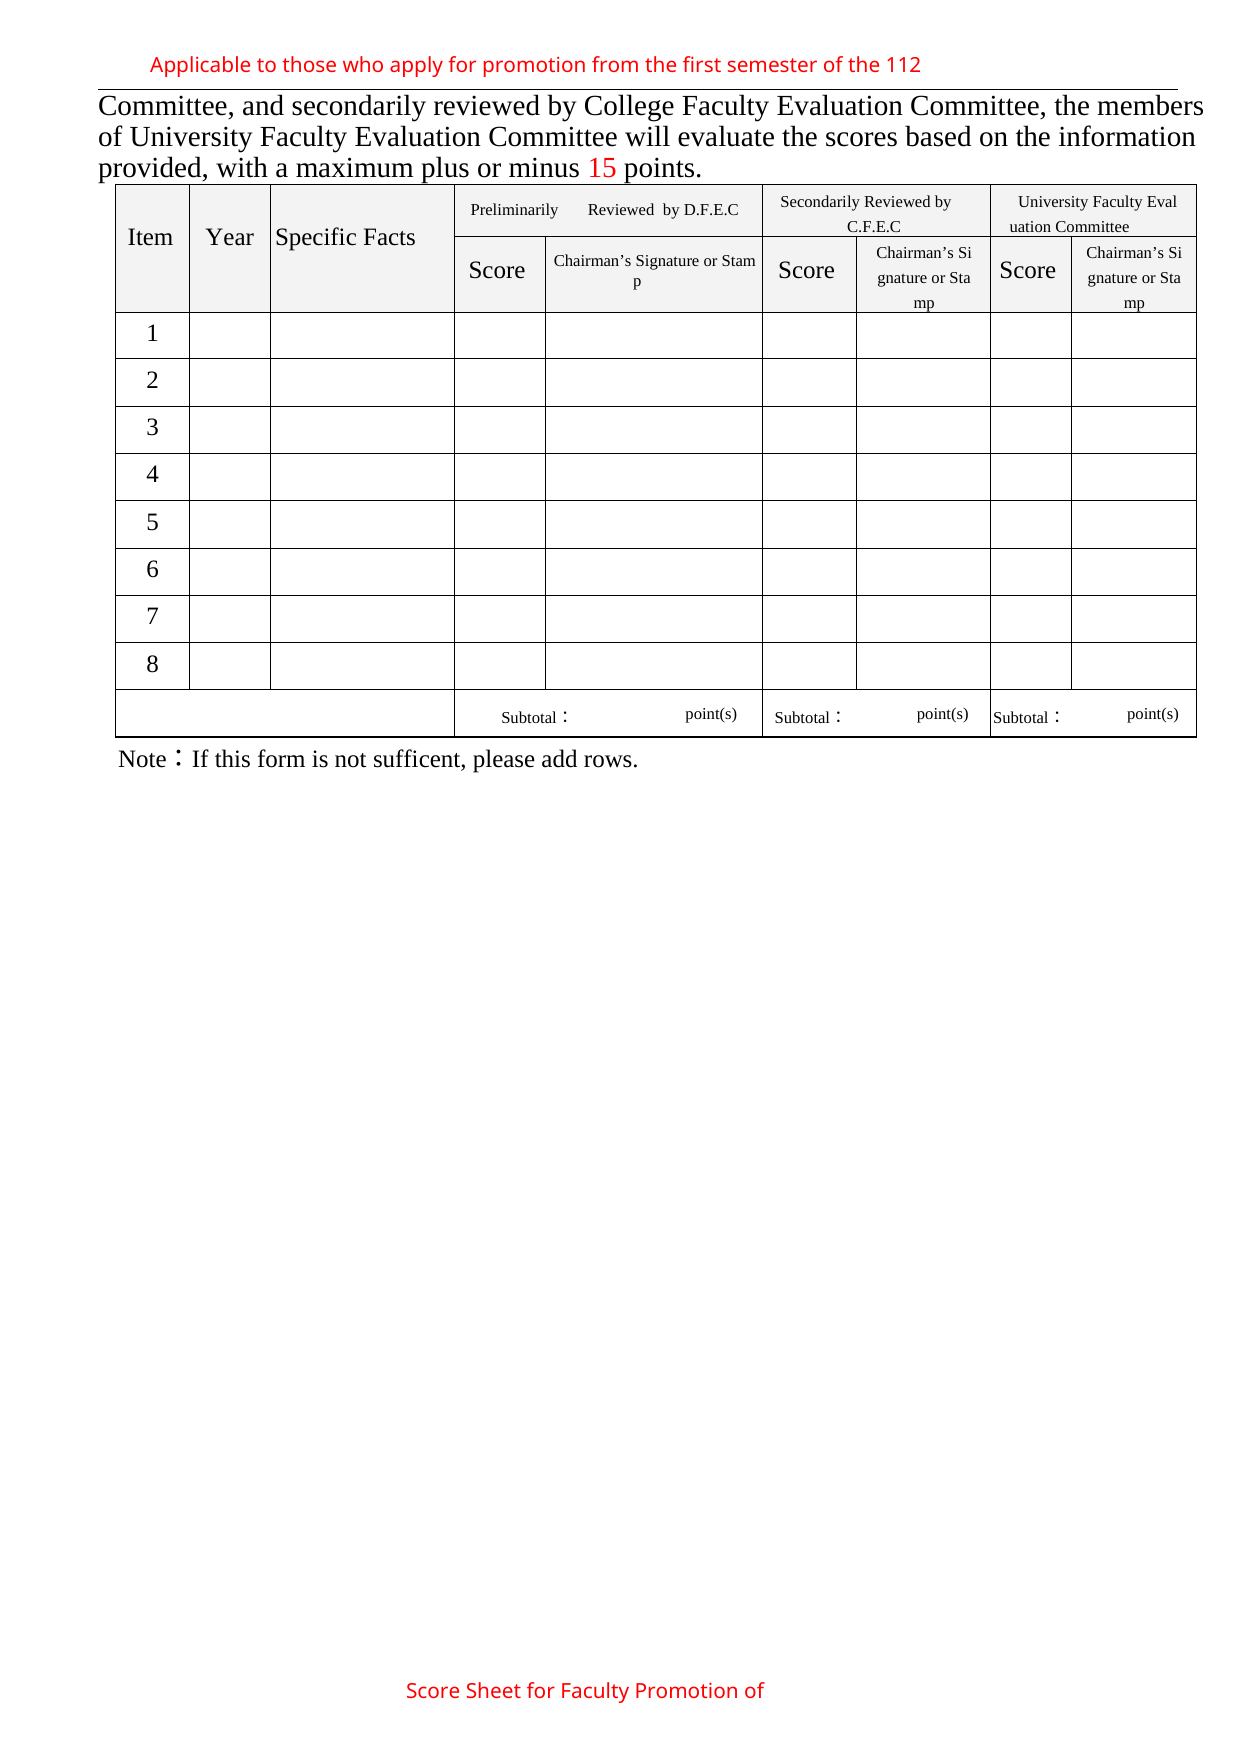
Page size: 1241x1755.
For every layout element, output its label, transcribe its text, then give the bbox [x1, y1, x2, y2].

table_header Item [116, 185, 189, 312]
table_cell [763, 359, 856, 406]
table_cell [1072, 313, 1196, 358]
table_cell [546, 596, 762, 642]
table_cell [991, 549, 1071, 594]
table_cell [763, 549, 856, 594]
table_cell [991, 359, 1071, 406]
table_cell 3 [116, 407, 189, 453]
table_cell [190, 407, 270, 453]
table_cell [1072, 407, 1196, 453]
table_cell [1072, 359, 1196, 406]
table_cell [763, 643, 856, 689]
table_cell Chairman’s Signature or Stamp [857, 237, 990, 312]
table_cell [271, 313, 454, 358]
table_cell Score [763, 237, 856, 312]
table_cell [857, 313, 990, 358]
table_cell [546, 313, 762, 358]
table_cell point(s) [1100, 690, 1196, 736]
table_cell [271, 359, 454, 406]
table_cell [455, 313, 545, 358]
table_cell [271, 454, 454, 500]
table_cell [190, 359, 270, 406]
table_cell [1072, 454, 1196, 500]
table_cell [857, 501, 990, 547]
table_cell [190, 643, 270, 689]
table_cell Subtotal： [763, 690, 887, 736]
table_cell [763, 407, 856, 453]
table_cell [455, 596, 545, 642]
table_cell [455, 549, 545, 594]
table_cell 5 [116, 501, 189, 547]
table_cell [991, 643, 1071, 689]
table_cell [455, 454, 545, 500]
table_cell [857, 454, 990, 500]
table_cell [991, 596, 1071, 642]
table_cell [190, 454, 270, 500]
table_header Year [190, 185, 270, 312]
table_cell Subtotal： [991, 690, 1100, 736]
table_cell Subtotal： [455, 690, 586, 736]
table_cell [991, 454, 1071, 500]
table_cell [763, 501, 856, 547]
table_cell [857, 359, 990, 406]
table_cell [857, 596, 990, 642]
table_cell 6 [116, 549, 189, 594]
table_cell [546, 549, 762, 594]
table_cell 8 [116, 643, 189, 689]
table_cell 7 [116, 596, 189, 642]
table_cell [546, 359, 762, 406]
table_cell [455, 501, 545, 547]
table_header University Faculty Evaluation Committee [991, 185, 1196, 236]
table_cell 4 [116, 454, 189, 500]
text Note：If this form is not sufficent, please add rows. [118, 738, 1207, 774]
table_cell Chairman’s Signature or Stamp [1072, 237, 1196, 312]
table_cell [763, 596, 856, 642]
table_cell [763, 454, 856, 500]
table_header Specific Facts [271, 185, 454, 312]
table_cell [190, 501, 270, 547]
table_cell [455, 643, 545, 689]
table_cell Score [455, 237, 545, 312]
table_cell [190, 596, 270, 642]
table_cell [271, 501, 454, 547]
table_cell [857, 643, 990, 689]
table_header Secondarily Reviewed by C.F.E.C [763, 185, 990, 236]
table_cell [455, 359, 545, 406]
table_cell point(s) [586, 690, 762, 736]
table_cell [546, 501, 762, 547]
table_cell 2 [116, 359, 189, 406]
table_cell Chairman’s Signature or Stamp [546, 237, 762, 312]
table_cell [1072, 501, 1196, 547]
table_header Preliminarily [455, 185, 586, 236]
table_cell [116, 690, 454, 736]
table_cell [857, 549, 990, 594]
table_cell [546, 454, 762, 500]
table_cell 1 [116, 313, 189, 358]
table_header Reviewed [586, 185, 658, 236]
table_cell [190, 549, 270, 594]
table_header by D.F.E.C [658, 185, 762, 236]
table_cell [857, 407, 990, 453]
table_cell [991, 313, 1071, 358]
table_cell [271, 549, 454, 594]
table_cell [271, 407, 454, 453]
text Committee, and secondarily reviewed by College Faculty Evaluation Committee, the members of University Faculty Evaluation Committee will evaluate the scores based on the information provided, with a maximum plus or minus 15 points. [98, 91, 1207, 184]
table_cell [271, 643, 454, 689]
table_cell [546, 407, 762, 453]
table_cell Score [991, 237, 1071, 312]
table_cell [991, 407, 1071, 453]
table_cell [763, 313, 856, 358]
table_cell [455, 407, 545, 453]
table_cell [190, 313, 270, 358]
table_cell [1072, 643, 1196, 689]
table_cell [1072, 549, 1196, 594]
table_cell [1072, 596, 1196, 642]
table_cell [271, 596, 454, 642]
table_cell [991, 501, 1071, 547]
table_cell [546, 643, 762, 689]
table_cell point(s) [887, 690, 990, 736]
